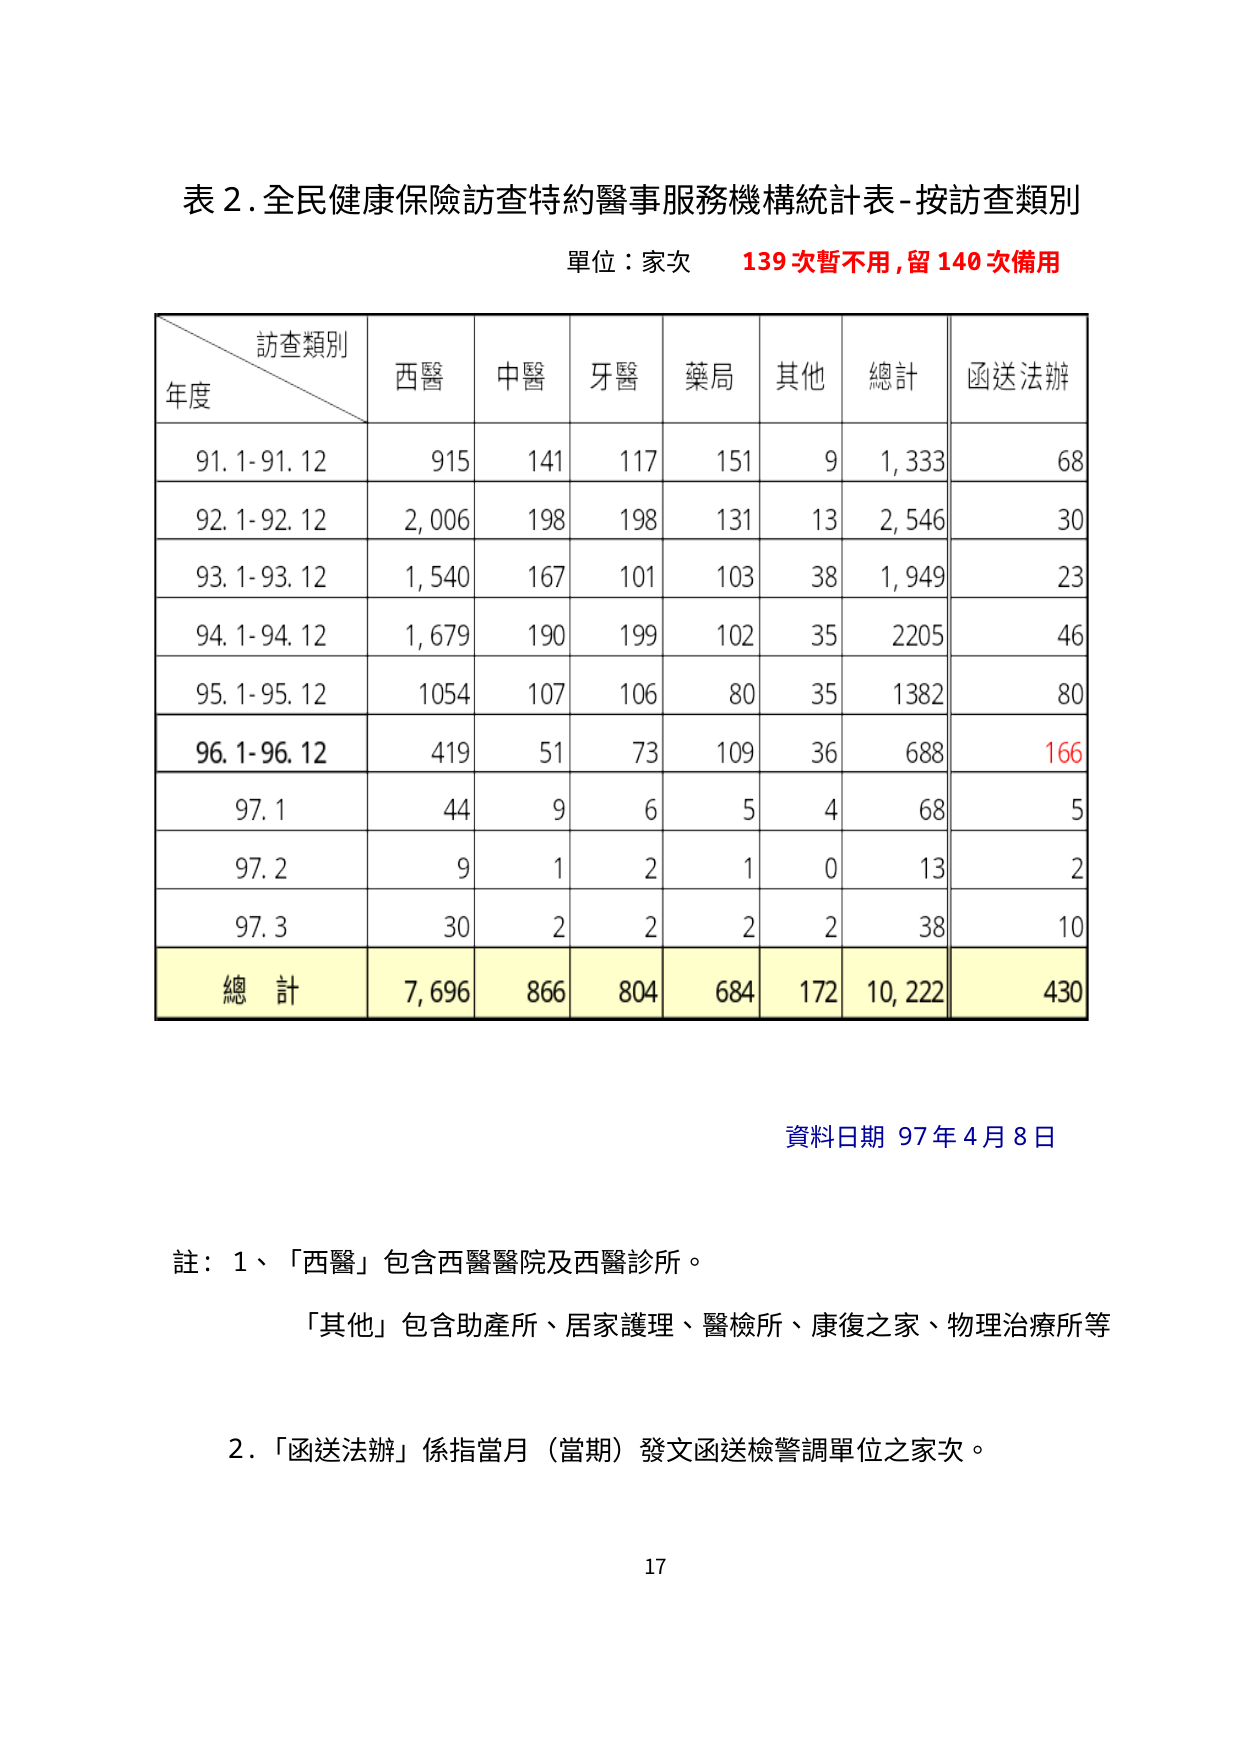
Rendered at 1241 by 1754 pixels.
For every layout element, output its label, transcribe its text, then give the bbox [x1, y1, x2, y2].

text 註: 1、「西醫」包含西醫醫院及西醫診所。 [135, 1219, 1113, 1282]
text 表2.全民健康保險訪查特約醫事服務機構統計表-按訪查類別 [151, 157, 1113, 219]
text 資料日期 97年4月8日 [135, 1094, 1107, 1157]
text 「其他」包含助產所、居家護理、醫檢所、康復之家、物理治療所等。 [255, 1282, 1113, 1407]
text 2.「函送法辦」係指當月（當期）發文函送檢警調單位之家次。 [180, 1407, 1113, 1469]
text 單位：家次 139次暫不用,留140次備用 [224, 219, 1087, 282]
